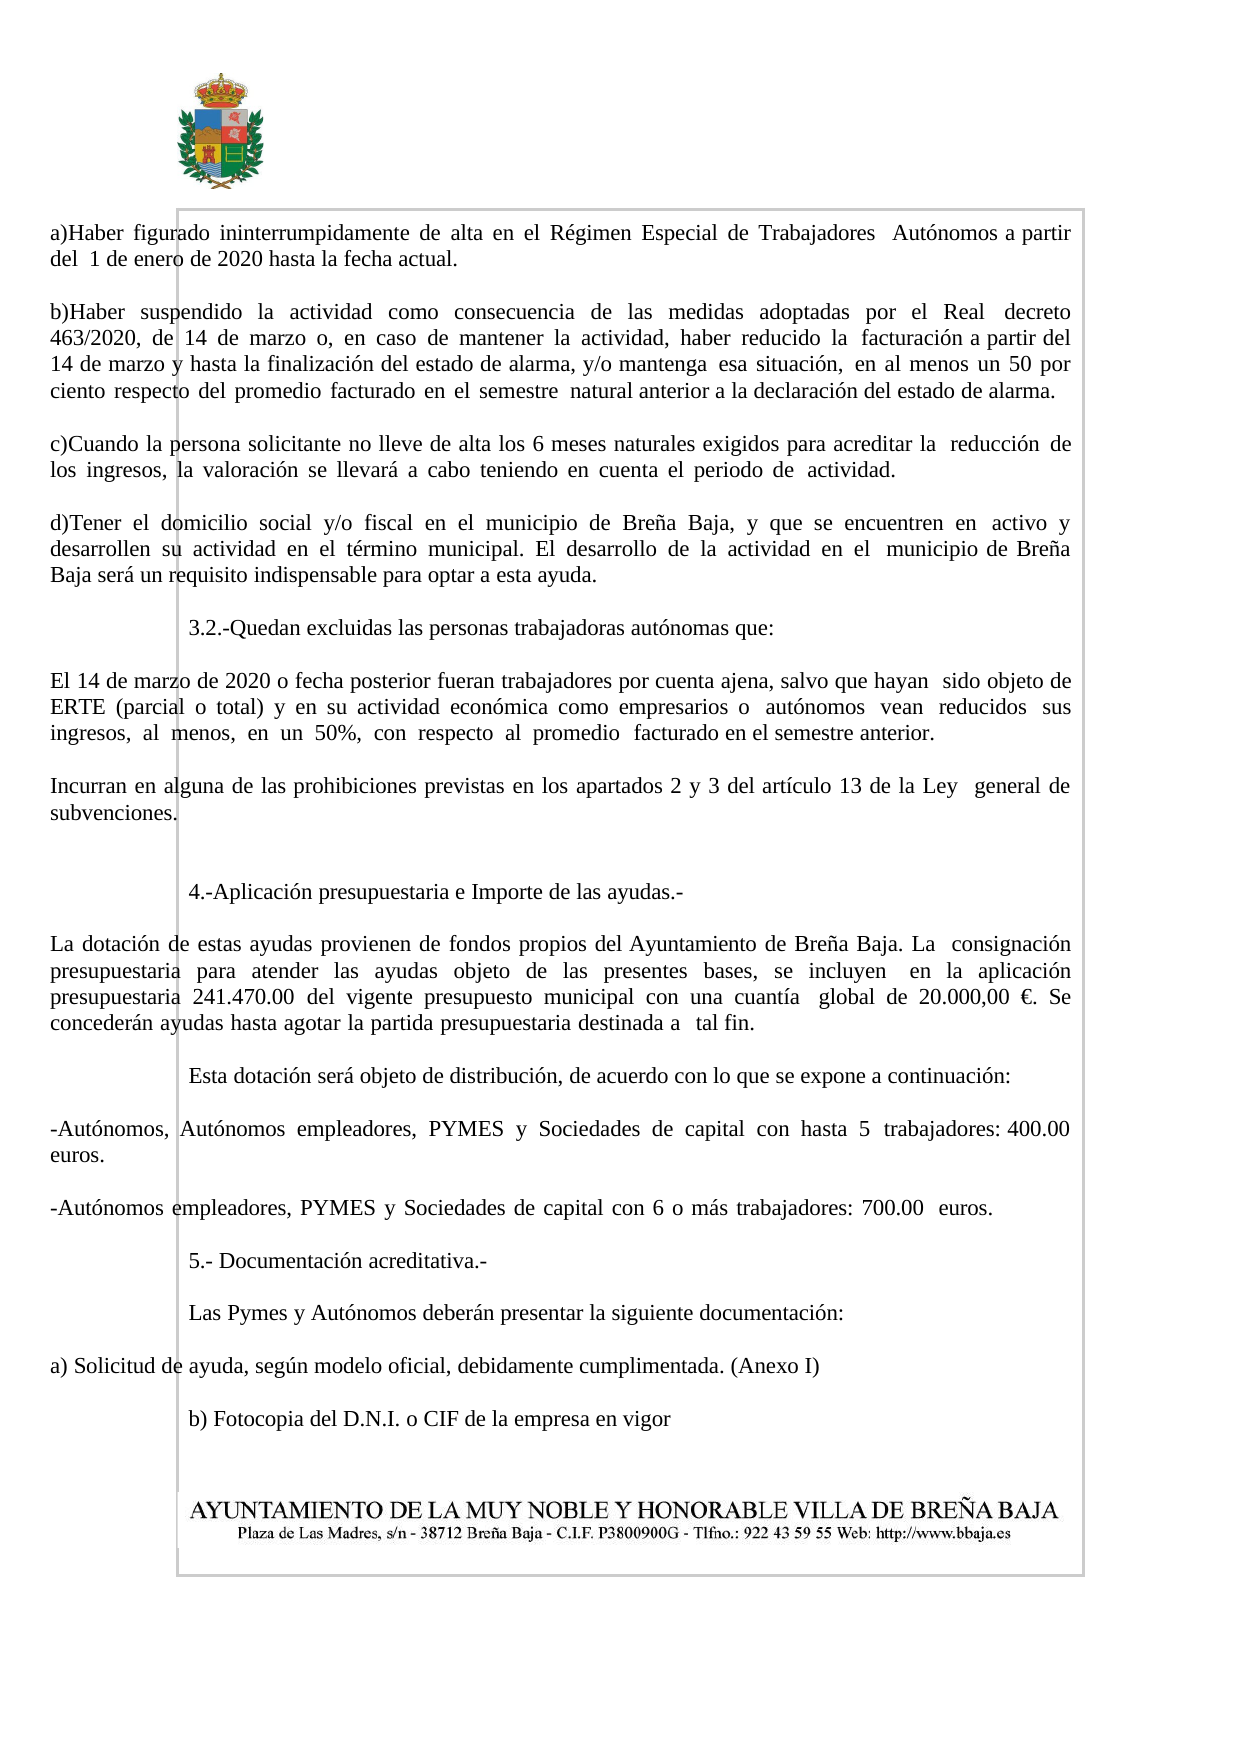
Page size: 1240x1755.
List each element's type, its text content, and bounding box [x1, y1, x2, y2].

list Tener el domicilio social y/o fiscal en el municipio de Breña Baja, y que se encuentren en activo y desarrollen su actividad en el término municipal. El desarrollo de la actividad en el municipio de Breña Baja será un requisito indispensable para optar a esta ayuda. [50, 509, 176, 588]
text [1085, 614, 1196, 640]
list Cuando la persona solicitante no lleve de alta los 6 meses naturales exigidos para acreditar la reducción de los ingresos, la valoración se llevará a cabo teniendo en cuenta el periodo de actividad. [179, 429, 1072, 482]
list Haber suspendido la actividad como consecuencia de las medidas adoptadas por el Real decreto 463/2020, de 14 de marzo o, en caso de mantener la actividad, haber reducido la facturación a partir del 14 de marzo y hasta la finalización del estado de alarma, y/o mantenga esa situación, en al menos un 50 por ciento respecto del promedio facturado en el semestre natural anterior a la declaración del estado de alarma. [50, 298, 176, 403]
text 5.- Documentación acreditativa.- [188, 1247, 1082, 1273]
text El 14 de marzo de 2020 o fecha posterior fueran trabajadores por cuenta ajena, salvo que hayan sido objeto de ERTE (parcial o total) y en su actividad económica como empresarios o autónomos vean reducidos sus ingresos, al menos, en un 50%, con respecto al promedio facturado en el semestre anterior. [179, 667, 1072, 746]
text Incurran en alguna de las prohibiciones previstas en los apartados 2 y 3 del artículo 13 de la Ley general de subvenciones. [179, 772, 1071, 825]
list Haber figurado ininterrumpidamente de alta en el Régimen Especial de Trabajadores Autónomos a partir del 1 de enero de 2020 hasta la fecha actual. [50, 219, 176, 271]
text La dotación de estas ayudas provienen de fondos propios del Ayuntamiento de Breña Baja. La consignación presupuestaria para atender las ayudas objeto de las presentes bases, se incluyen en la aplicación presupuestaria 241.470.00 del vigente presupuesto municipal con una cuantía global de 20.000,00 €. Se concederán ayudas hasta agotar la partida presupuestaria destinada a tal fin. [179, 930, 1072, 1036]
list Haber figurado ininterrumpidamente de alta en el Régimen Especial de Trabajadores Autónomos a partir del 1 de enero de 2020 hasta la fecha actual. [179, 219, 1071, 271]
text -Autónomos, Autónomos empleadores, PYMES y Sociedades de capital con hasta 5 trabajadores: 400.00 euros. [179, 1115, 1071, 1168]
list Solicitud de ayuda, según modelo oficial, debidamente cumplimentada. (Anexo I) [1085, 1352, 1196, 1378]
text -Autónomos empleadores, PYMES y Sociedades de capital con 6 o más trabajadores: 700.00 euros. [179, 1194, 1071, 1220]
text Incurran en alguna de las prohibiciones previstas en los apartados 2 y 3 del artículo 13 de la Ley general de subvenciones. [50, 772, 176, 825]
text 3.2.-Quedan excluidas las personas trabajadoras autónomas que: [188, 614, 1082, 640]
list Solicitud de ayuda, según modelo oficial, debidamente cumplimentada. (Anexo I) [179, 1352, 1082, 1378]
list Haber suspendido la actividad como consecuencia de las medidas adoptadas por el Real decreto 463/2020, de 14 de marzo o, en caso de mantener la actividad, haber reducido la facturación a partir del 14 de marzo y hasta la finalización del estado de alarma, y/o mantenga esa situación, en al menos un 50 por ciento respecto del promedio facturado en el semestre natural anterior a la declaración del estado de alarma. [179, 298, 1071, 403]
text Las Pymes y Autónomos deberán presentar la siguiente documentación: [188, 1299, 1082, 1326]
text El 14 de marzo de 2020 o fecha posterior fueran trabajadores por cuenta ajena, salvo que hayan sido objeto de ERTE (parcial o total) y en su actividad económica como empresarios o autónomos vean reducidos sus ingresos, al menos, en un 50%, con respecto al promedio facturado en el semestre anterior. [50, 667, 176, 746]
text [1085, 878, 1196, 904]
text [1085, 1247, 1196, 1273]
list Cuando la persona solicitante no lleve de alta los 6 meses naturales exigidos para acreditar la reducción de los ingresos, la valoración se llevará a cabo teniendo en cuenta el periodo de actividad. [50, 429, 176, 482]
text [1085, 1299, 1196, 1326]
list Solicitud de ayuda, según modelo oficial, debidamente cumplimentada. (Anexo I) [50, 1352, 176, 1378]
text Esta dotación será objeto de distribución, de acuerdo con lo que se expone a continuación: [188, 1062, 1082, 1088]
list Tener el domicilio social y/o fiscal en el municipio de Breña Baja, y que se encuentren en activo y desarrollen su actividad en el término municipal. El desarrollo de la actividad en el municipio de Breña Baja será un requisito indispensable para optar a esta ayuda. [179, 509, 1071, 588]
text -Autónomos, Autónomos empleadores, PYMES y Sociedades de capital con hasta 5 trabajadores: 400.00 euros. [50, 1115, 176, 1168]
text 4.-Aplicación presupuestaria e Importe de las ayudas.- [188, 878, 1082, 904]
text [1085, 1062, 1196, 1088]
text La dotación de estas ayudas provienen de fondos propios del Ayuntamiento de Breña Baja. La consignación presupuestaria para atender las ayudas objeto de las presentes bases, se incluyen en la aplicación presupuestaria 241.470.00 del vigente presupuesto municipal con una cuantía global de 20.000,00 €. Se concederán ayudas hasta agotar la partida presupuestaria destinada a tal fin. [50, 930, 176, 1036]
list Fotocopia del D.N.I. o CIF de la empresa en vigor [188, 1405, 1082, 1431]
list [1085, 1405, 1196, 1431]
text -Autónomos empleadores, PYMES y Sociedades de capital con 6 o más trabajadores: 700.00 euros. [50, 1194, 176, 1220]
